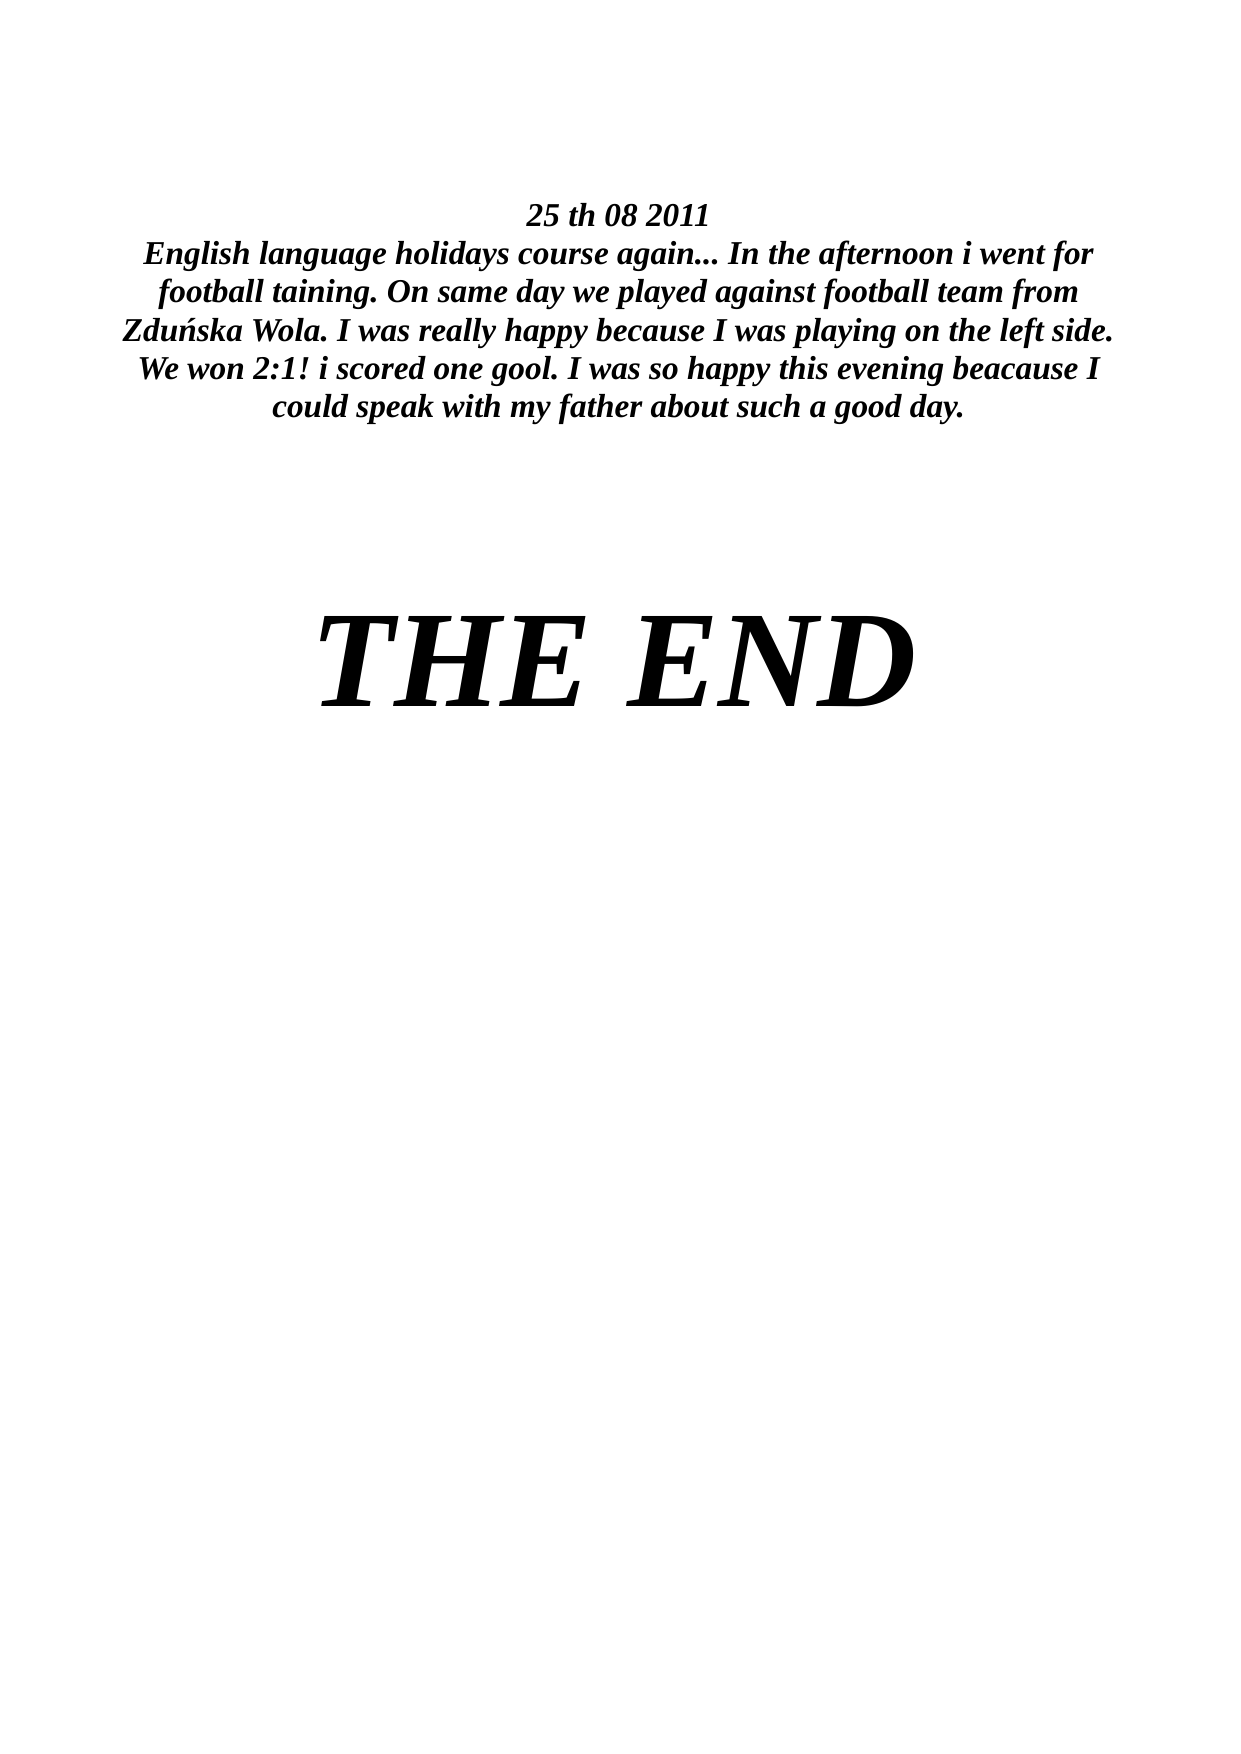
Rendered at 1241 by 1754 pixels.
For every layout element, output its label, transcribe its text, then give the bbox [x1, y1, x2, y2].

text THE END [118, 578, 1122, 736]
text 25 th 08 2011 [118, 195, 1122, 233]
text English language holidays course again... In the afternoon i went for football taining. On same day we played against football team from Zduńska Wola. I was really happy because I was playing on the left side. We won 2:1! i scored one gool. I was so happy this evening beacause I could speak with my father about such a good day. [118, 233, 1122, 425]
